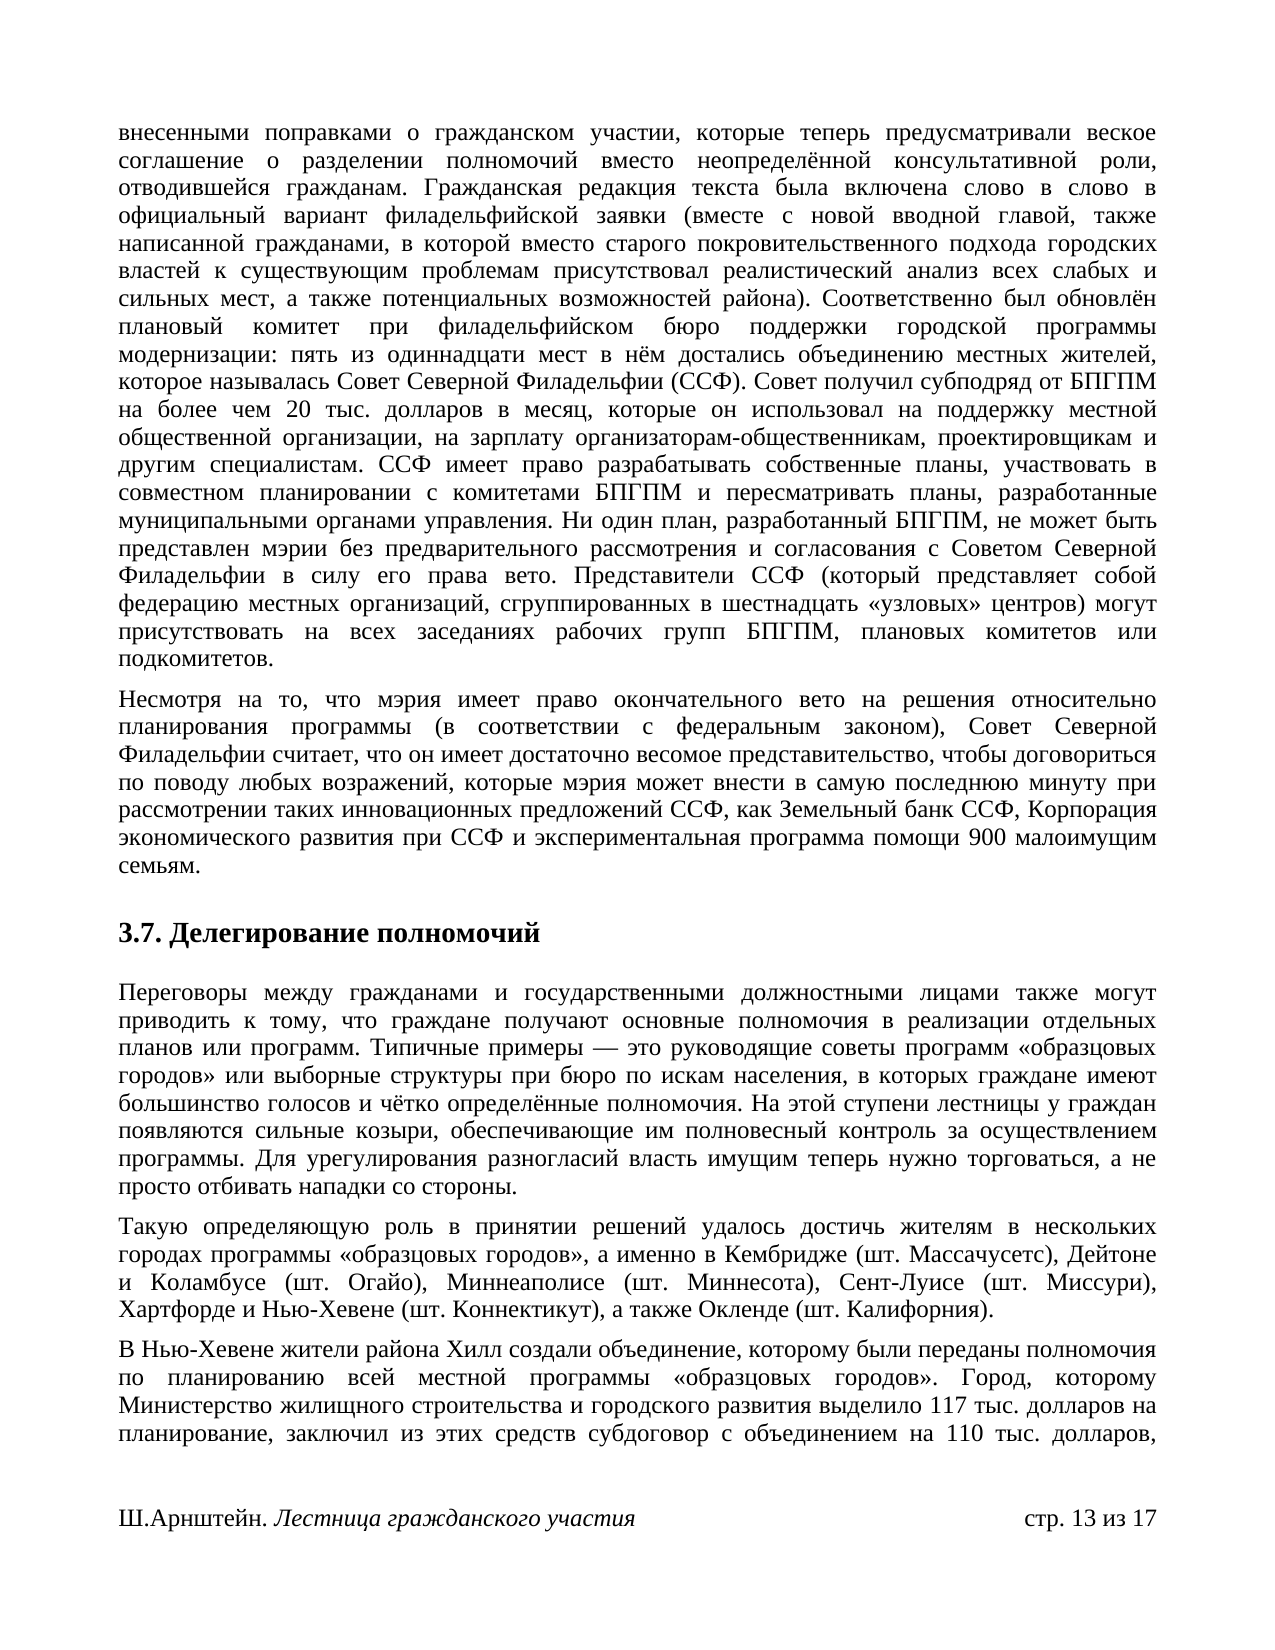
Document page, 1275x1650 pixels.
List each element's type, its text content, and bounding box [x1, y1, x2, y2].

text Несмотря на то, что мэрия имеет право окончательного вето на решения относительно планирования программы (в соответствии с федеральным законом), Совет Северной Филадельфии считает, что он имеет достаточно весомое представительство, чтобы договориться по поводу любых возражений, которые мэрия может внести в самую последнюю минуту при рассмотрении таких инновационных предложений ССФ, как Земельный банк ССФ, Корпорация экономического развития при ССФ и экспериментальная программа помощи 900 малоимущим семьям. [118, 685, 1157, 879]
subtitle 3.7. Делегирование полномочий [118, 916, 1157, 948]
text Переговоры между гражданами и государственными должностными лицами также могут приводить к тому, что граждане получают основные полномочия в реализации отдельных планов или программ. Типичные примеры — это руководящие советы программ «образцовых городов» или выборные структуры при бюро по искам населения, в которых граждане имеют большинство голосов и чётко определённые полномочия. На этой ступени лестницы у граждан появляются сильные козыри, обеспечивающие им полновесный контроль за осуществлением программы. Для урегулирования разногласий власть имущим теперь нужно торговаться, а не просто отбивать нападки со стороны. [118, 978, 1157, 1200]
text внесенными поправками о гражданском участии, которые теперь предусматривали веское соглашение о разделении полномочий вместо неопределённой консультативной роли, отводившейся гражданам. Гражданская редакция текста была включена слово в слово в официальный вариант филадельфийской заявки (вместе с новой вводной главой, также написанной гражданами, в которой вместо старого покровительственного подхода городских властей к существующим проблемам присутствовал реалистический анализ всех слабых и сильных мест, а также потенциальных возможностей района). Соответственно был обновлён плановый комитет при филадельфийском бюро поддержки городской программы модернизации: пять из одиннадцати мест в нём достались объединению местных жителей, которое называлась Совет Северной Филадельфии (ССФ). Совет получил субподряд от БПГПМ на более чем 20 тыс. долларов в месяц, которые он использовал на поддержку местной общественной организации, на зарплату организаторам-общественникам, проектировщикам и другим специалистам. ССФ имеет право разрабатывать собственные планы, участвовать в совместном планировании с комитетами БПГПМ и пересматривать планы, разработанные муниципальными органами управления. Ни один план, разработанный БПГПМ, не может быть представлен мэрии без предварительного рассмотрения и согласования с Советом Северной Филадельфии в силу его права вето. Представители ССФ (который представляет собой федерацию местных организаций, сгруппированных в шестнадцать «узловых» центров) могут присутствовать на всех заседаниях рабочих групп БПГПМ, плановых комитетов или подкомитетов. [118, 118, 1157, 672]
text Такую определяющую роль в принятии решений удалось достичь жителям в нескольких городах программы «образцовых городов», а именно в Кембридже (шт. Массачусетс), Дейтоне и Коламбусе (шт. Огайо), Миннеаполисе (шт. Миннесота), Сент-Луисе (шт. Миссури), Хартфорде и Нью-Хевене (шт. Коннектикут), а также Окленде (шт. Калифорния). [118, 1212, 1157, 1323]
text В Нью-Хевене жители района Хилл создали объединение, которому были переданы полномочия по планированию всей местной программы «образцовых городов». Город, которому Министерство жилищного строительства и городского развития выделило 117 тыс. долларов на планирование, заключил из этих средств субдоговор с объединением на 110 тыс. долларов, [118, 1336, 1157, 1446]
